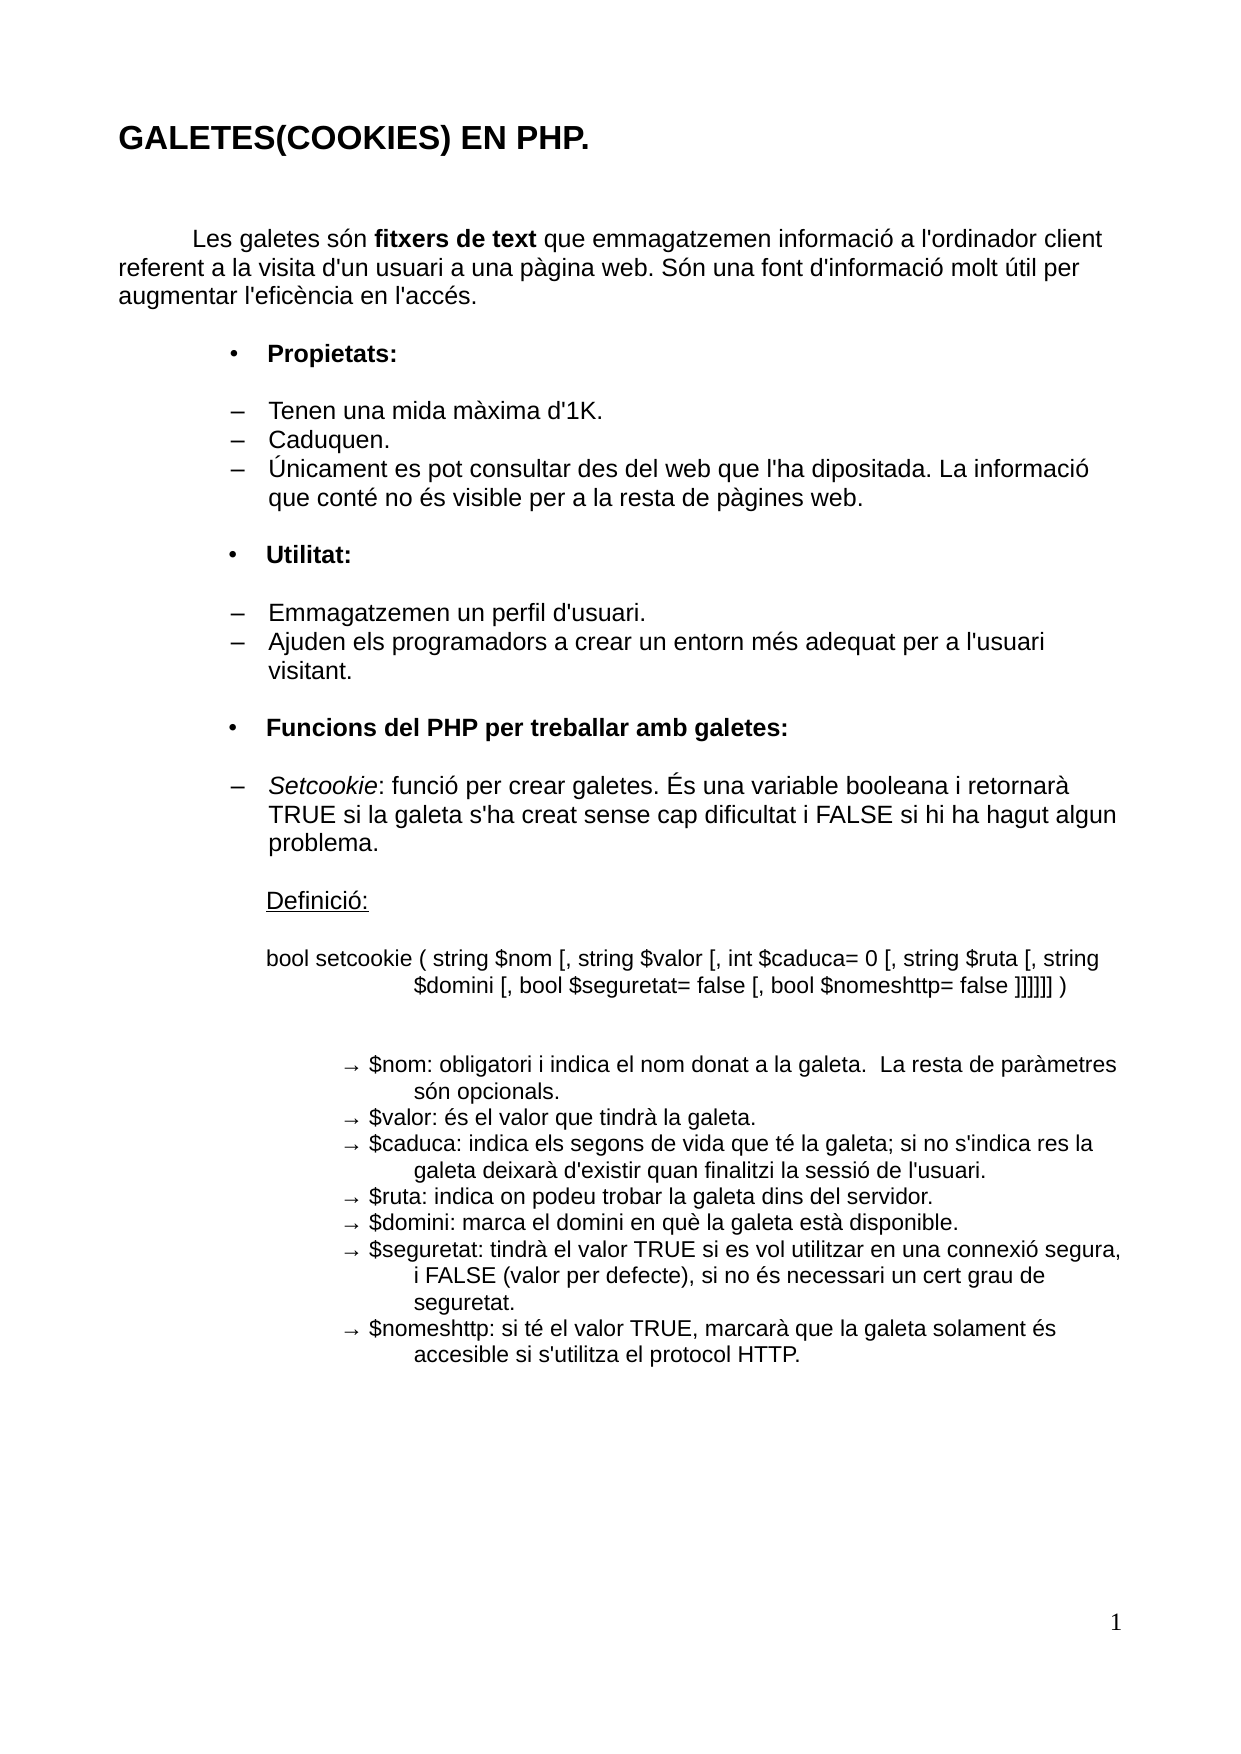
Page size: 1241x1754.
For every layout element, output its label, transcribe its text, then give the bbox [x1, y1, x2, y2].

text bool setcookie ( string $nom [, string $valor [, int $caduca= 0 [, string $ruta [, string $domini [, bool $seguretat= false [, bool $nomeshttp= false ]]]]]] ) [118, 943, 1122, 998]
list Caduquen. [231, 425, 1122, 454]
text → $domini: marca el domini en què la galeta està disponible. [118, 1209, 1122, 1236]
list Setcookie: funció per crear galetes. És una variable booleana i retornarà TRUE si la galeta s'ha creat sense cap dificultat i FALSE si hi ha hagut algun problema. [231, 771, 1122, 857]
text Definició: [118, 886, 1122, 915]
text Les galetes són fitxers de text que emmagatzemen informació a l'ordinador client referent a la visita d'un usuari a una pàgina web. Són una font d'informació molt útil per augmentar l'eficència en l'accés. [118, 224, 1122, 310]
list Tenen una mida màxima d'1K. [231, 396, 1122, 425]
text → $ruta: indica on podeu trobar la galeta dins del servidor. [118, 1183, 1122, 1209]
list Propietats: [229, 339, 1122, 368]
list Ajuden els programadors a crear un entorn més adequat per a l'usuari visitant. [231, 627, 1122, 684]
list Funcions del PHP per treballar amb galetes: [228, 713, 1122, 742]
list Únicament es pot consultar des del web que l'ha dipositada. La informació que conté no és visible per a la resta de pàgines web. [231, 454, 1122, 512]
text → $seguretat: tindrà el valor TRUE si es vol utilitzar en una connexió segura, i FALSE (valor per defecte), si no és necessari un cert grau de seguretat. [118, 1236, 1122, 1315]
text → $nomeshttp: si té el valor TRUE, marcarà que la galeta solament és accesible si s'utilitza el protocol HTTP. [118, 1315, 1122, 1367]
text → $nom: obligatori i indica el nom donat a la galeta. La resta de paràmetres són opcionals. [118, 1051, 1122, 1104]
text → $valor: és el valor que tindrà la galeta. [118, 1104, 1122, 1130]
text → $caduca: indica els segons de vida que té la galeta; si no s'indica res la galeta deixarà d'existir quan finalitzi la sessió de l'usuari. [118, 1130, 1122, 1183]
text GALETES(COOKIES) EN PHP. [118, 118, 1122, 157]
list Utilitat: [228, 540, 1122, 569]
list Emmagatzemen un perfil d'usuari. [231, 598, 1122, 627]
